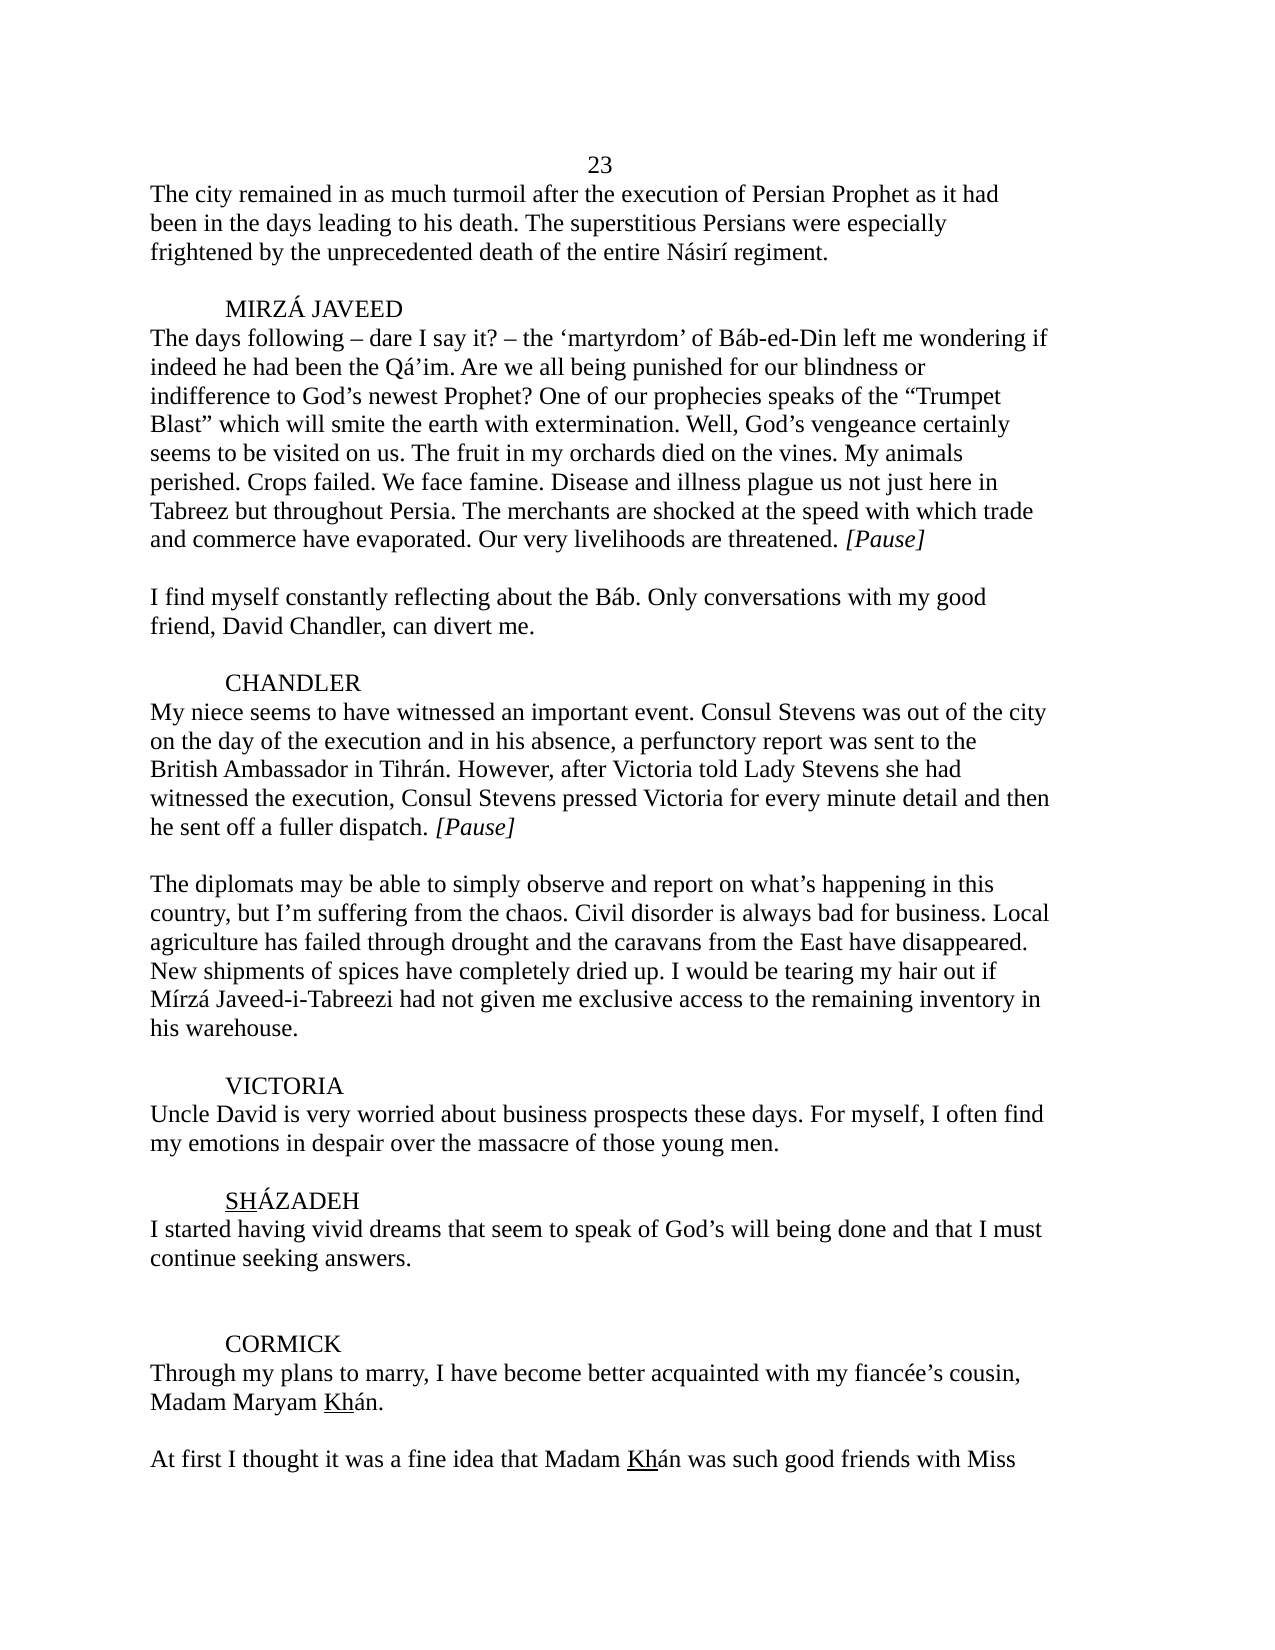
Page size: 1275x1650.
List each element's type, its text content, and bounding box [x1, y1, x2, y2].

text CORMICK [150, 1329, 1050, 1358]
text Through my plans to marry, I have become better acquainted with my fiancée’s cousin, Madam Maryam Khán. [150, 1358, 1050, 1416]
text I find myself constantly reflecting about the Báb. Only conversations with my good friend, David Chandler, can divert me. [150, 582, 1050, 639]
text MIRZÁ JAVEED [150, 294, 1050, 323]
text The city remained in as much turmoil after the execution of Persian Prophet as it had been in the days leading to his death. The superstitious Persians were especially frightened by the unprecedented death of the entire Násirí regiment. [150, 179, 1050, 266]
text I started having vivid dreams that seem to speak of God’s will being done and that I must continue seeking answers. [150, 1214, 1050, 1272]
text VICTORIA [150, 1071, 1050, 1099]
text My niece seems to have witnessed an important event. Consul Stevens was out of the city on the day of the execution and in his absence, a perfunctory report was sent to the British Ambassador in Tihrán. However, after Victoria told Lady Stevens she had witnessed the execution, Consul Stevens pressed Victoria for every minute detail and then he sent off a fuller dispatch. [Pause] [150, 697, 1050, 841]
text The days following – dare I say it? – the ‘martyrdom’ of Báb-ed-Din left me wondering if indeed he had been the Qá’im. Are we all being punished for our blindness or indifference to God’s newest Prophet? One of our prophecies speaks of the “Trumpet Blast” which will smite the earth with extermination. Well, God’s vengeance certainly seems to be visited on us. The fruit in my orchards died on the vines. My animals perished. Crops failed. We face famine. Disease and illness plague us not just here in Tabreez but throughout Persia. The merchants are shocked at the speed with which trade and commerce have evaporated. Our very livelihoods are threatened. [Pause] [150, 323, 1050, 553]
text SHÁZADEH [150, 1186, 1050, 1214]
text The diplomats may be able to simply observe and report on what’s happening in this country, but I’m suffering from the chaos. Civil disorder is always bad for business. Local agriculture has failed through drought and the caravans from the East have disappeared. New shipments of spices have completely dried up. I would be tearing my hair out if Mírzá Javeed-i-Tabreezi had not given me exclusive access to the remaining inventory in his warehouse. [150, 869, 1050, 1042]
text Uncle David is very worried about business prospects these days. For myself, I often find my emotions in despair over the massacre of those young men. [150, 1099, 1050, 1157]
text CHANDLER [150, 668, 1050, 697]
text At first I thought it was a fine idea that Madam Khán was such good friends with Miss [150, 1444, 1050, 1473]
